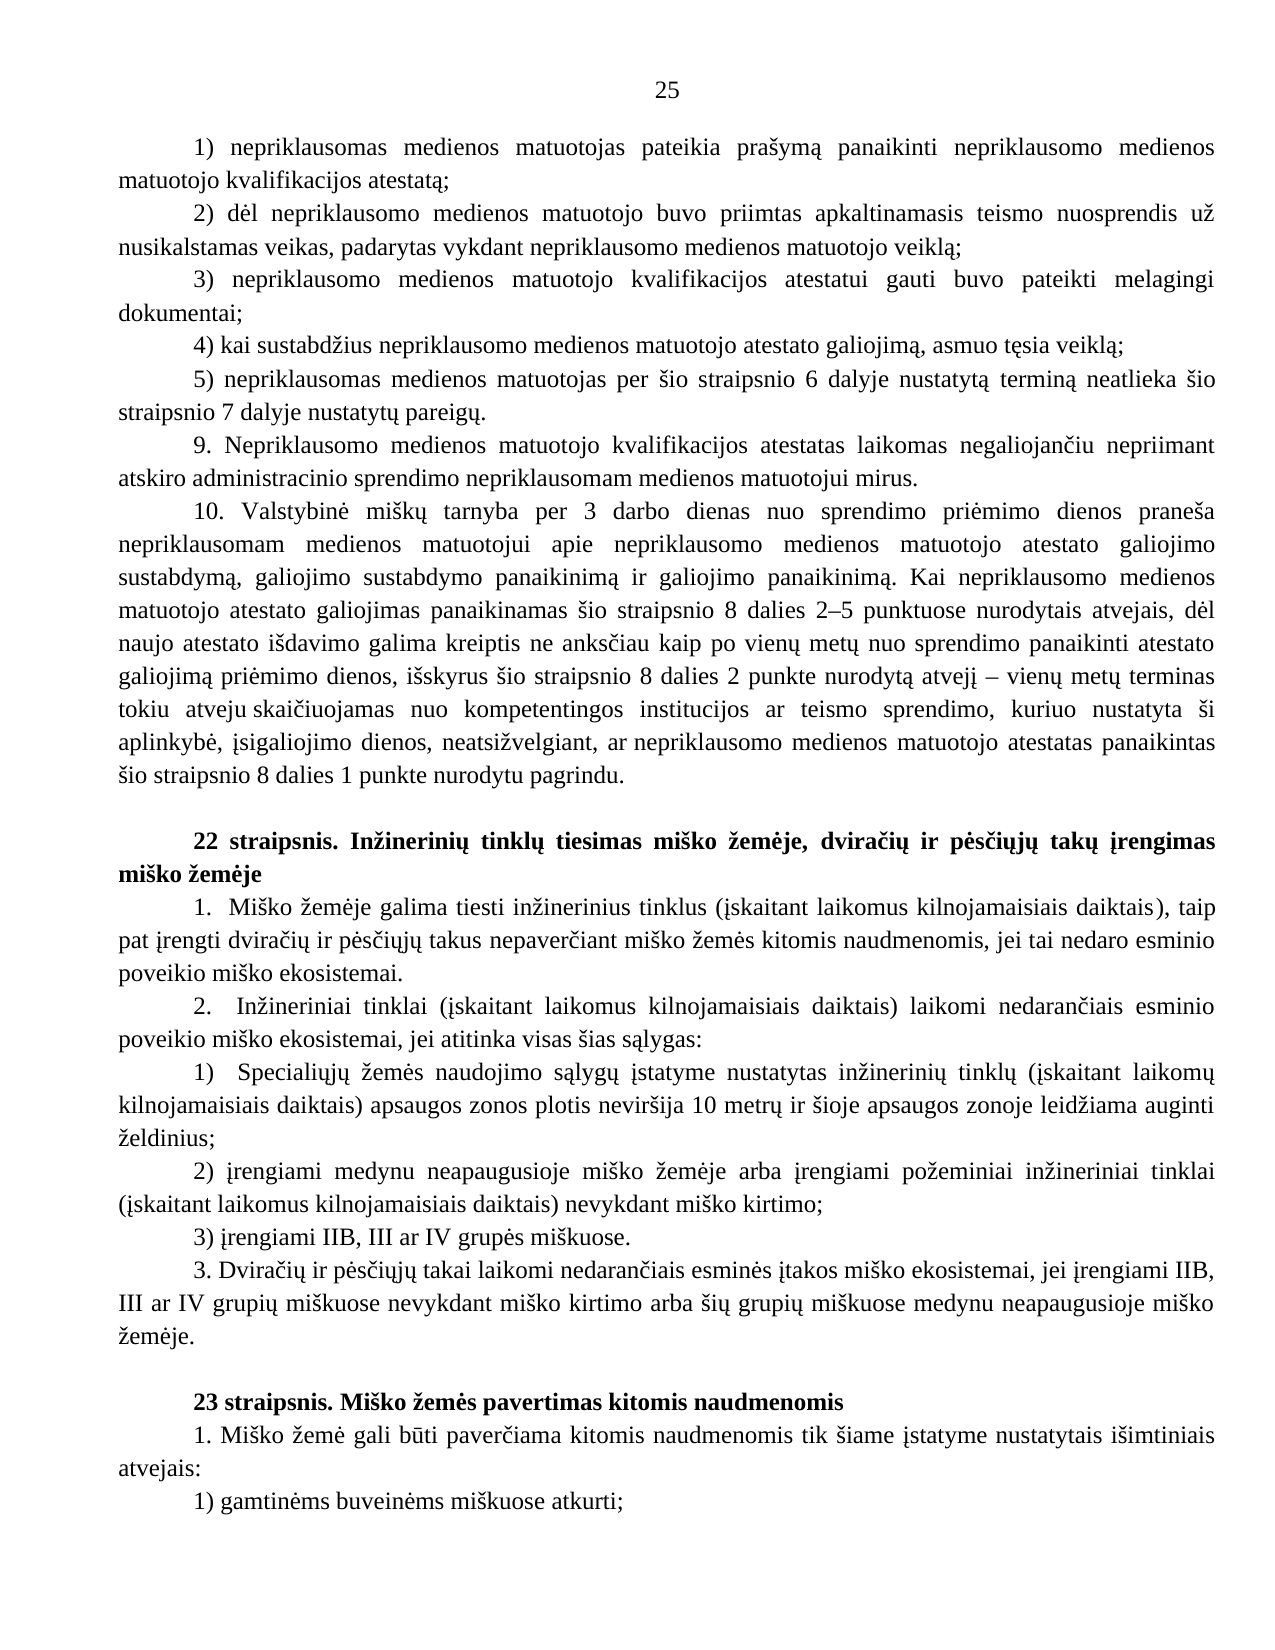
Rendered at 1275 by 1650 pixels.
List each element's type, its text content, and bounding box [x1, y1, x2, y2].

text 3) nepriklausomo medienos matuotojo kvalifikacijos atestatui gauti buvo pateikti melagingi dokumentai; [118, 264, 1216, 326]
text 1) nepriklausomas medienos matuotojas pateikia prašymą panaikinti nepriklausomo medienos matuotojo kvalifikacijos atestatą; [118, 132, 1216, 194]
text 2. Inžineriniai tinklai (įskaitant laikomus kilnojamaisiais daiktais) laikomi nedarančiais esminio poveikio miško ekosistemai, jei atitinka visas šias sąlygas: [118, 991, 1216, 1053]
text 22 straipsnis. Inžinerinių tinklų tiesimas miško žemėje, dviračių ir pėsčiųjų takų įrengimas miško žemėje [118, 826, 1216, 888]
text 1) gamtinėms buveinėms miškuose atkurti; [118, 1486, 1216, 1515]
text 3. Dviračių ir pėsčiųjų takai laikomi nedarančiais esminės įtakos miško ekosistemai, jei įrengiami IIB, III ar IV grupių miškuose nevykdant miško kirtimo arba šių grupių miškuose medynu neapaugusioje miško žemėje. [118, 1255, 1216, 1350]
text 3) įrengiami IIB, III ar IV grupės miškuose. [193, 1222, 1216, 1251]
text 2) įrengiami medynu neapaugusioje miško žemėje arba įrengiami požeminiai inžineriniai tinklai (įskaitant laikomus kilnojamaisiais daiktais) nevykdant miško kirtimo; [118, 1156, 1216, 1218]
text 2) dėl nepriklausomo medienos matuotojo buvo priimtas apkaltinamasis teismo nuosprendis už nusikalstamas veikas, padarytas vykdant nepriklausomo medienos matuotojo veiklą; [118, 198, 1216, 260]
text 23 straipsnis. Miško žemės pavertimas kitomis naudmenomis [118, 1387, 1216, 1416]
text 5) nepriklausomas medienos matuotojas per šio straipsnio 6 dalyje nustatytą terminą neatlieka šio straipsnio 7 dalyje nustatytų pareigų. [118, 364, 1216, 425]
text 1) Specialiųjų žemės naudojimo sąlygų įstatyme nustatytas inžinerinių tinklų (įskaitant laikomų kilnojamaisiais daiktais) apsaugos zonos plotis neviršija 10 metrų ir šioje apsaugos zonoje leidžiama auginti želdinius; [118, 1057, 1216, 1152]
text 10. Valstybinė miškų tarnyba per 3 darbo dienas nuo sprendimo priėmimo dienos praneša nepriklausomam medienos matuotojui apie nepriklausomo medienos matuotojo atestato galiojimo sustabdymą, galiojimo sustabdymo panaikinimą ir galiojimo panaikinimą. Kai nepriklausomo medienos matuotojo atestato galiojimas panaikinamas šio straipsnio 8 dalies 2–5 punktuose nurodytais atvejais, dėl naujo atestato išdavimo galima kreiptis ne anksčiau kaip po vienų metų nuo sprendimo panaikinti atestato galiojimą priėmimo dienos, išskyrus šio straipsnio 8 dalies 2 punkte nurodytą atvejį – vienų metų terminas tokiu atveju skaičiuojamas nuo kompetentingos institucijos ar teismo sprendimo, kuriuo nustatyta ši aplinkybė, įsigaliojimo dienos, neatsižvelgiant, ar nepriklausomo medienos matuotojo atestatas panaikintas šio straipsnio 8 dalies 1 punkte nurodytu pagrindu. [118, 496, 1216, 789]
text 1. Miško žemė gali būti paverčiama kitomis naudmenomis tik šiame įstatyme nustatytais išimtiniais atvejais: [118, 1420, 1216, 1482]
text 4) kai sustabdžius nepriklausomo medienos matuotojo atestato galiojimą, asmuo tęsia veiklą; [118, 331, 1216, 359]
text 1. Miško žemėje galima tiesti inžinerinius tinklus (įskaitant laikomus kilnojamaisiais daiktais), taip pat įrengti dviračių ir pėsčiųjų takus nepaverčiant miško žemės kitomis naudmenomis, jei tai nedaro esminio poveikio miško ekosistemai. [118, 892, 1216, 987]
text 9. Nepriklausomo medienos matuotojo kvalifikacijos atestatas laikomas negaliojančiu nepriimant atskiro administracinio sprendimo nepriklausomam medienos matuotojui mirus. [118, 430, 1216, 491]
